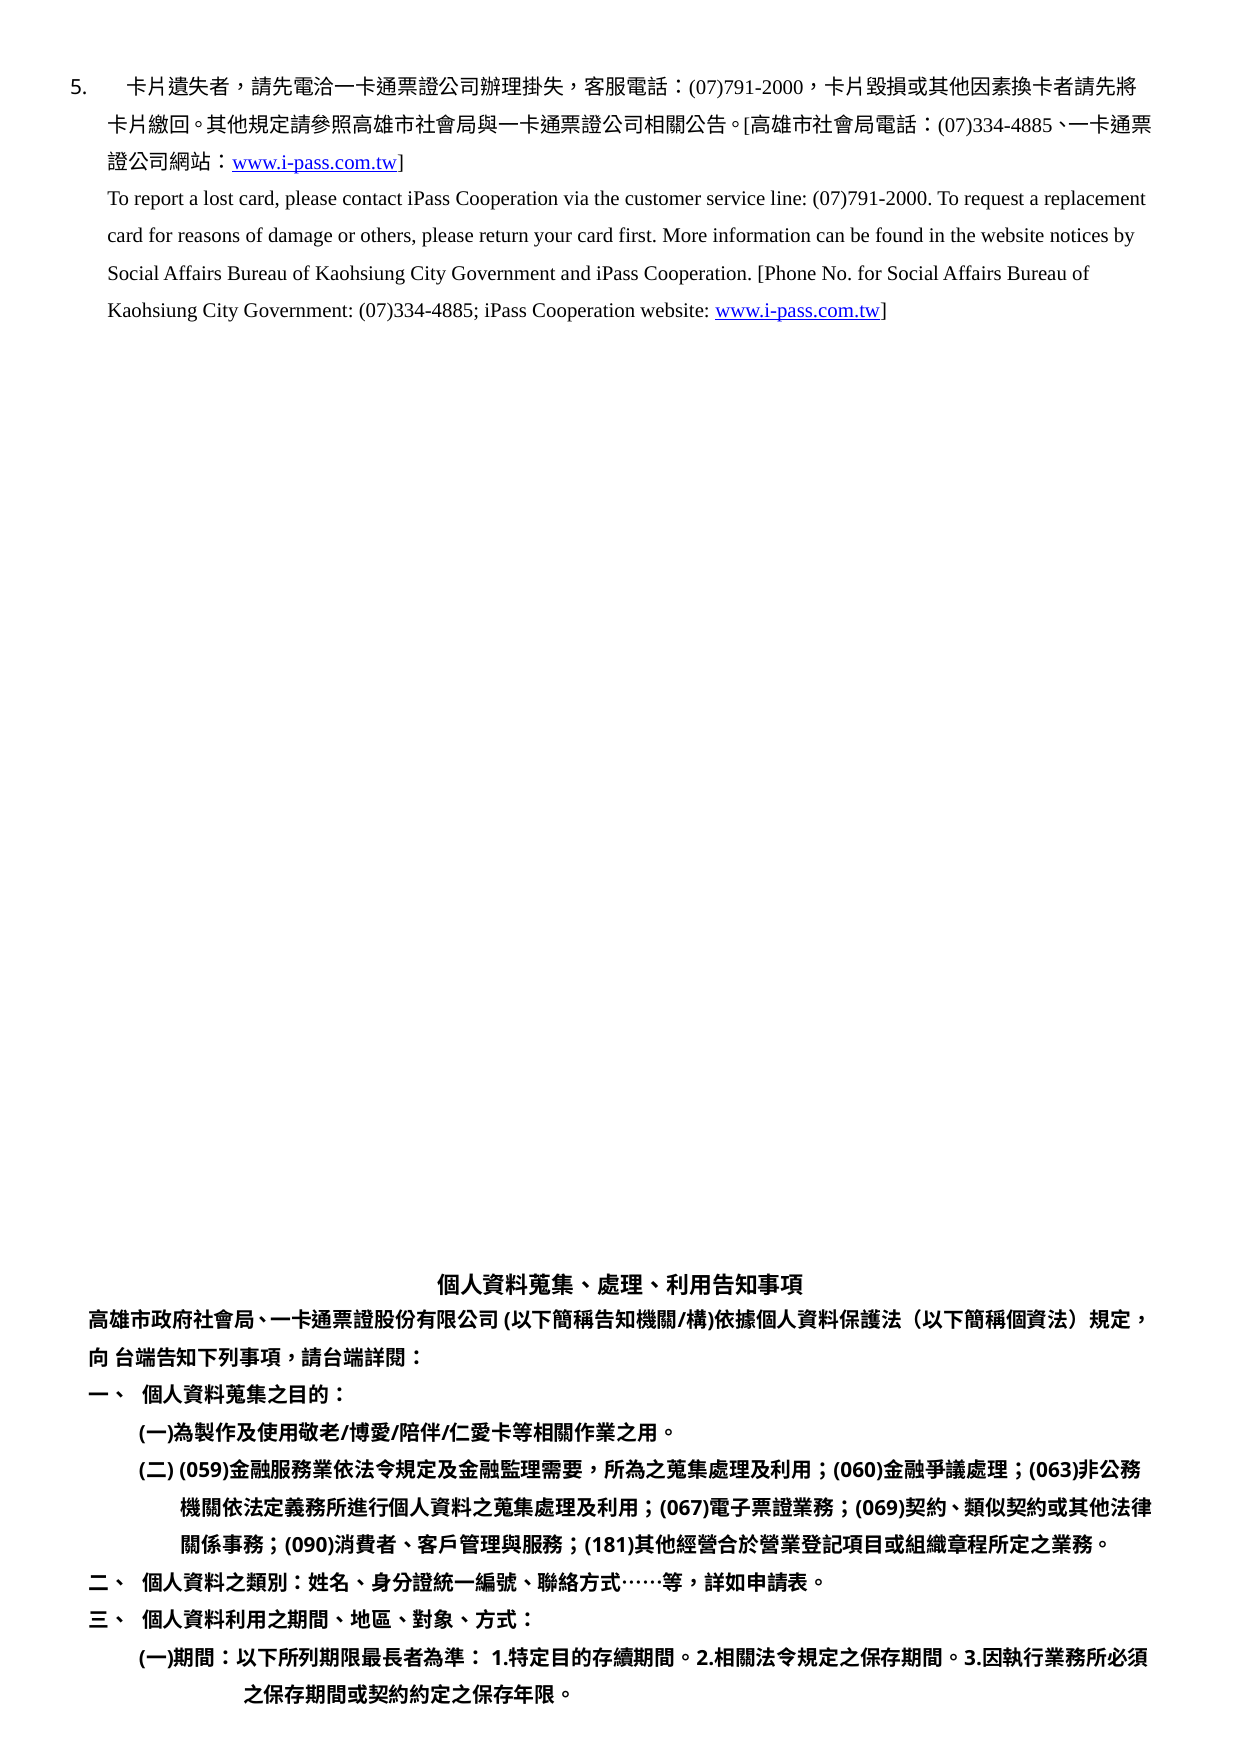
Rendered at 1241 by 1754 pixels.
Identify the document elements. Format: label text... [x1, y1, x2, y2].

list 個人資料蒐集之目的： [89, 1375, 1152, 1412]
list 卡片遺失者，請先電洽一卡通票證公司辦理掛失，客服電話：(07)791-2000，卡片毀損或其他因素換卡者請先將卡片繳回。其他規定請參照高雄市社會局與一卡通票證公司相關公告。[高雄市社會局電話：(07)334-4885、一卡通票證公司網站：www.i-pass.com.tw] [70, 67, 1152, 179]
text (一)為製作及使用敬老/博愛/陪伴/仁愛卡等相關作業之用。 [139, 1412, 1152, 1450]
list 個人資料之類別：姓名、身分證統一編號、聯絡方式……等，詳如申請表。 [89, 1562, 1152, 1600]
list 個人資料利用之期間、地區、對象、方式： [89, 1600, 1152, 1637]
text (一)期間：以下所列期限最長者為準： 1.特定目的存續期間。2.相關法令規定之保存期間。3.因執行業務所必須之保存期間或契約約定之保存年限。 [139, 1637, 1152, 1712]
text (二) (059)金融服務業依法令規定及金融監理需要，所為之蒐集處理及利用；(060)金融爭議處理；(063)非公務機關依法定義務所進行個人資料之蒐集處理及利用；(067)電子票證業務；(069)契約、類似契約或其他法律關係事務；(090)消費者、客戶管理與服務；(181)其他經營合於營業登記項目或組織章程所定之業務。 [139, 1450, 1152, 1562]
text To report a lost card, please contact iPass Cooperation via the customer service line: (07)791-2000. To request a replacement card for reasons of damage or others, please return your card first. More information can be found in the website notices by Social Affairs Bureau of Kaohsiung City Government and iPass Cooperation. [Phone No. for Social Affairs Bureau of Kaohsiung City Government: (07)334-4885; iPass Cooperation website: www.i-pass.com.tw] [107, 179, 1152, 329]
text 個人資料蒐集、處理、利用告知事項 [89, 1267, 1152, 1300]
text 高雄市政府社會局、一卡通票證股份有限公司 (以下簡稱告知機關/構)依據個人資料保護法（以下簡稱個資法）規定，向 台端告知下列事項，請台端詳閱： [89, 1300, 1152, 1375]
